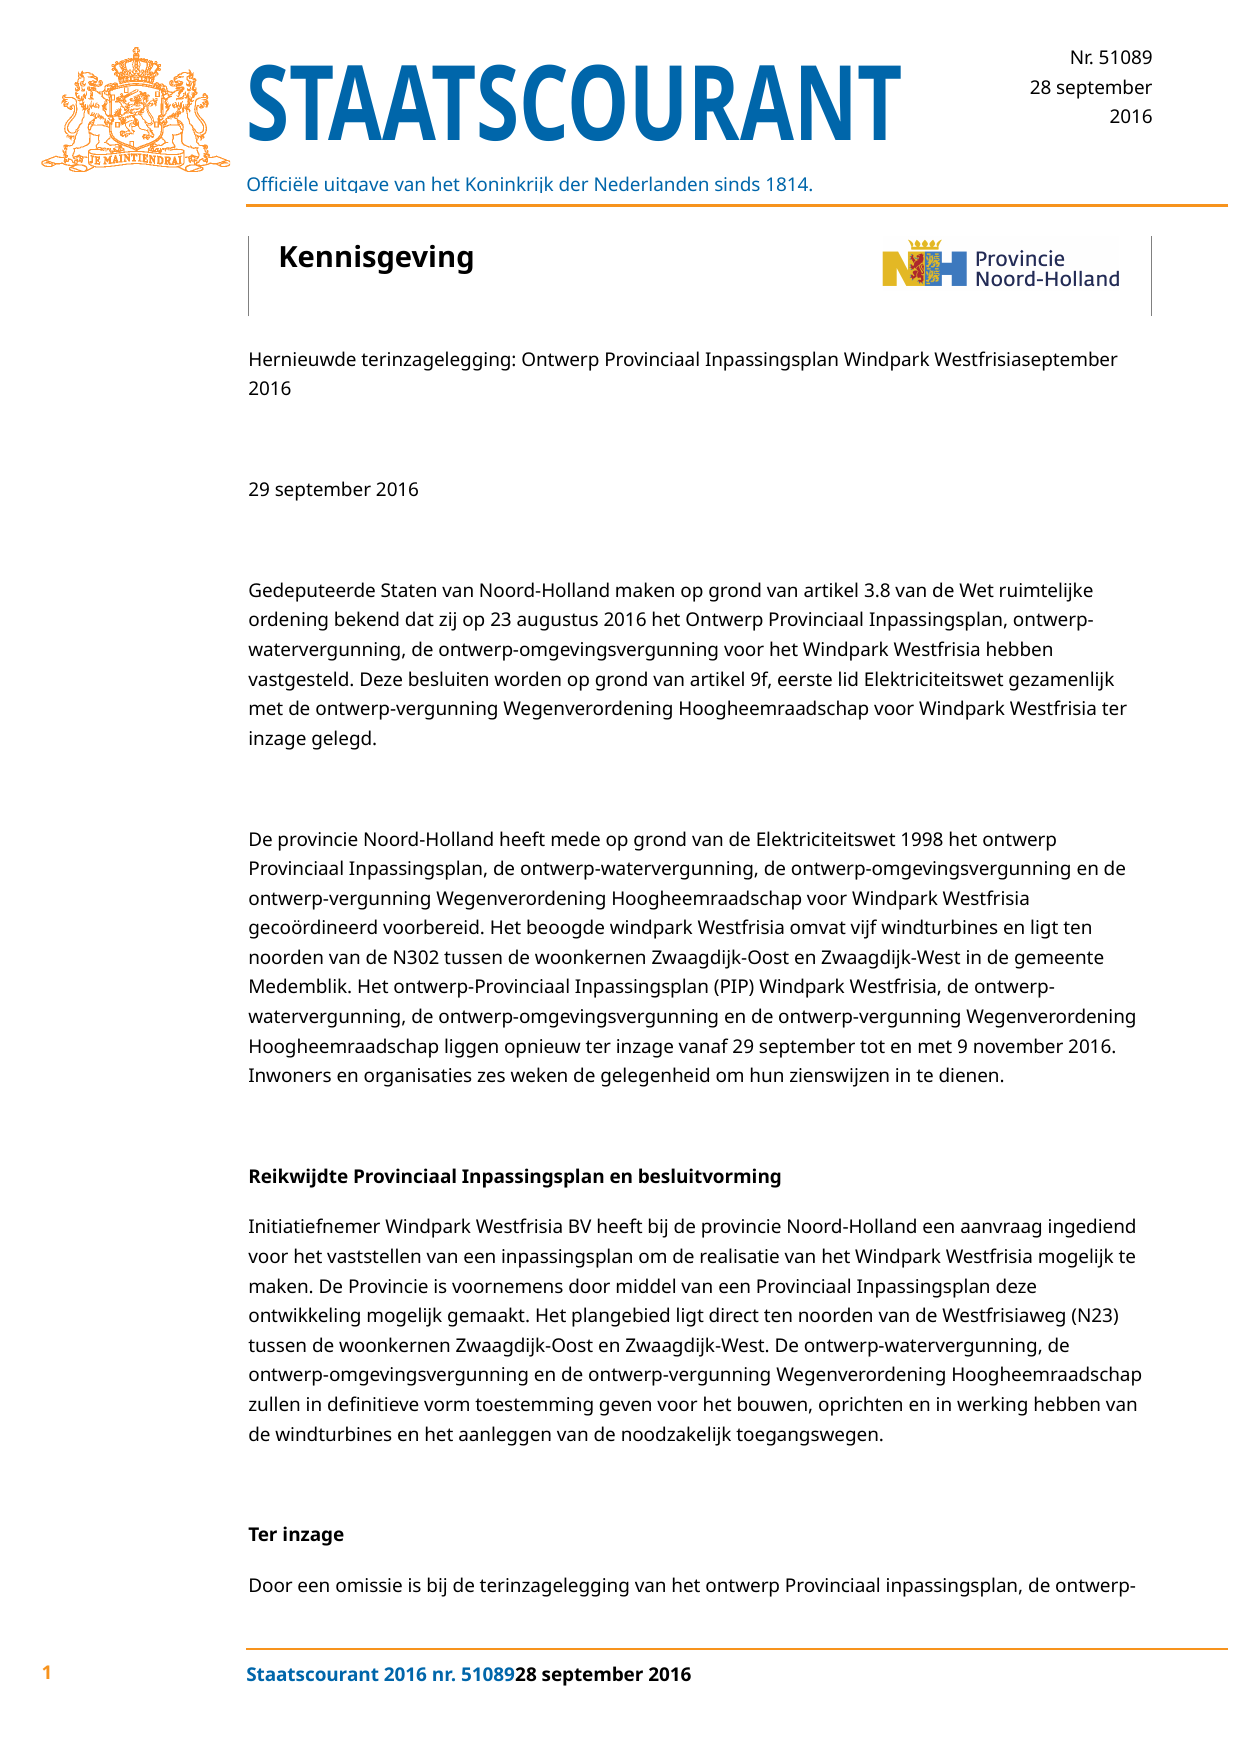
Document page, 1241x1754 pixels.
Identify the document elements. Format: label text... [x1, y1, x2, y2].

table_header [850, 236, 1151, 316]
text 29 september 2016 [248, 476, 1152, 502]
text Reikwijdte Provinciaal Inpassingsplan en besluitvorming [248, 1163, 1152, 1189]
picture [41, 47, 231, 172]
picture [882, 236, 1119, 291]
text Door een omissie is bij de terinzagelegging van het ontwerp Provinciaal inpassingsplan, de ontwerp- [248, 1572, 1152, 1598]
table_header Kennisgeving [249, 236, 850, 316]
text Initiatiefnemer Windpark Westfrisia BV heeft bij de provincie Noord-Holland een aanvraag ingediend voor het vaststellen van een inpassingsplan om de realisatie van het Windpark Westfrisia mogelijk te maken. De Provincie is voornemens door middel van een Provinciaal Inpassingsplan deze ontwikkeling mogelijk gemaakt. Het plangebied ligt direct ten noorden van de Westfrisiaweg (N23) tussen de woonkernen Zwaagdijk-Oost en Zwaagdijk-West. De ontwerp-watervergunning, de ontwerp-omgevingsvergunning en de ontwerp-vergunning Wegenverordening Hoogheemraadschap zullen in definitieve vorm toestemming geven voor het bouwen, oprichten en in werking hebben van de windturbines en het aanleggen van de noodzakelijk toegangswegen. [248, 1214, 1152, 1447]
text Gedeputeerde Staten van Noord-Holland maken op grond van artikel 3.8 van de Wet ruimtelijke ordening bekend dat zij op 23 augustus 2016 het Ontwerp Provinciaal Inpassingsplan, ontwerp-watervergunning, de ontwerp-omgevingsvergunning voor het Windpark Westfrisia hebben vastgesteld. Deze besluiten worden op grond van artikel 9f, eerste lid Elektriciteitswet gezamenlijk met de ontwerp-vergunning Wegenverordening Hoogheemraadschap voor Windpark Westfrisia ter inzage gelegd. [248, 577, 1152, 751]
text Ter inzage [248, 1522, 1152, 1547]
text Hernieuwde terinzagelegging: Ontwerp Provinciaal Inpassingsplan Windpark Westfrisiaseptember 2016 [248, 346, 1152, 401]
text De provincie Noord-Holland heeft mede op grond van de Elektriciteitswet 1998 het ontwerp Provinciaal Inpassingsplan, de ontwerp-watervergunning, de ontwerp-omgevingsvergunning en de ontwerp-vergunning Wegenverordening Hoogheemraadschap voor Windpark Westfrisia gecoördineerd voorbereid. Het beoogde windpark Westfrisia omvat vijf windturbines en ligt ten noorden van de N302 tussen de woonkernen Zwaagdijk-Oost en Zwaagdijk-West in de gemeente Medemblik. Het ontwerp-Provinciaal Inpassingsplan (PIP) Windpark Westfrisia, de ontwerp-watervergunning, de ontwerp-omgevingsvergunning en de ontwerp-vergunning Wegenverordening Hoogheemraadschap liggen opnieuw ter inzage vanaf 29 september tot en met 9 november 2016. Inwoners en organisaties zes weken de gelegenheid om hun zienswijzen in te dienen. [248, 826, 1152, 1088]
